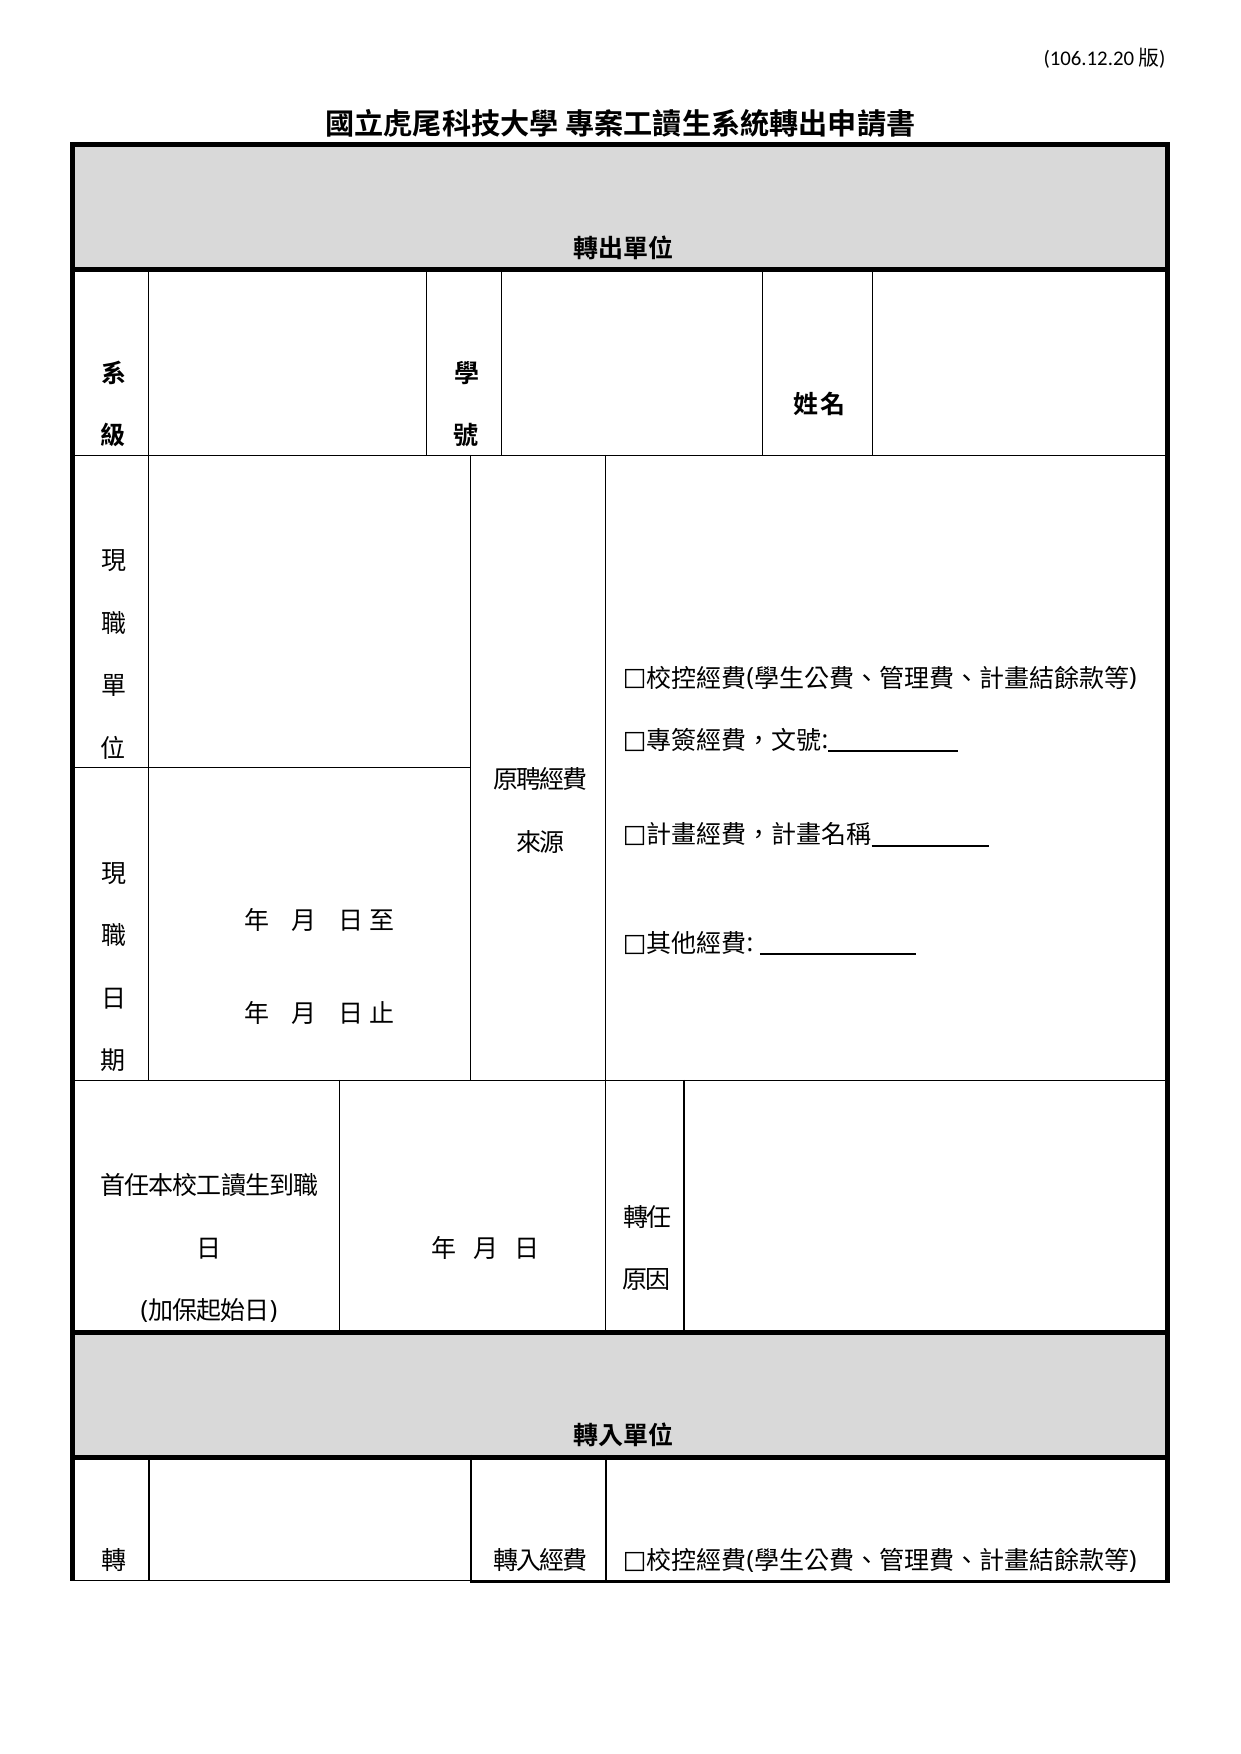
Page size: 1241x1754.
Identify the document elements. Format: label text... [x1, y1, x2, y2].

table_cell [502, 272, 762, 455]
table_cell [873, 272, 1165, 455]
table_header 轉出單位 [75, 147, 1165, 267]
table_cell 年 月 日 [340, 1081, 605, 1330]
table_cell 首任本校工讀生到職日 (加保起始日) [75, 1081, 339, 1330]
table_cell [150, 1460, 470, 1580]
table_cell [149, 456, 470, 767]
table_cell [149, 272, 426, 455]
table_cell 轉入單位 [75, 1335, 1165, 1455]
table_cell 現職單位 [75, 456, 148, 767]
table_cell 現職日期 [75, 768, 148, 1080]
table_cell □校控經費(學生公費、管理費、計畫結餘款等) [607, 1460, 1165, 1580]
table_cell 轉入經費 [472, 1460, 605, 1580]
table_cell 系 級 [75, 272, 148, 455]
table_cell [685, 1081, 1165, 1330]
table_cell 原聘經費 來源 [471, 456, 605, 1080]
table_cell 轉任原因 [606, 1081, 683, 1330]
table_cell □校控經費(學生公費、管理費、計畫結餘款等) □專簽經費，文號: □計畫經費，計畫名稱 □其他經費: [606, 456, 1165, 1080]
table_cell 轉 [75, 1460, 148, 1580]
table_cell 姓 名 [763, 272, 872, 455]
table_cell 年 月 日 至 年 月 日 止 [149, 768, 470, 1080]
text 國立虎尾科技大學 專案工讀生系統轉出申請書 [75, 80, 1165, 142]
table_cell 學 號 [427, 272, 501, 455]
